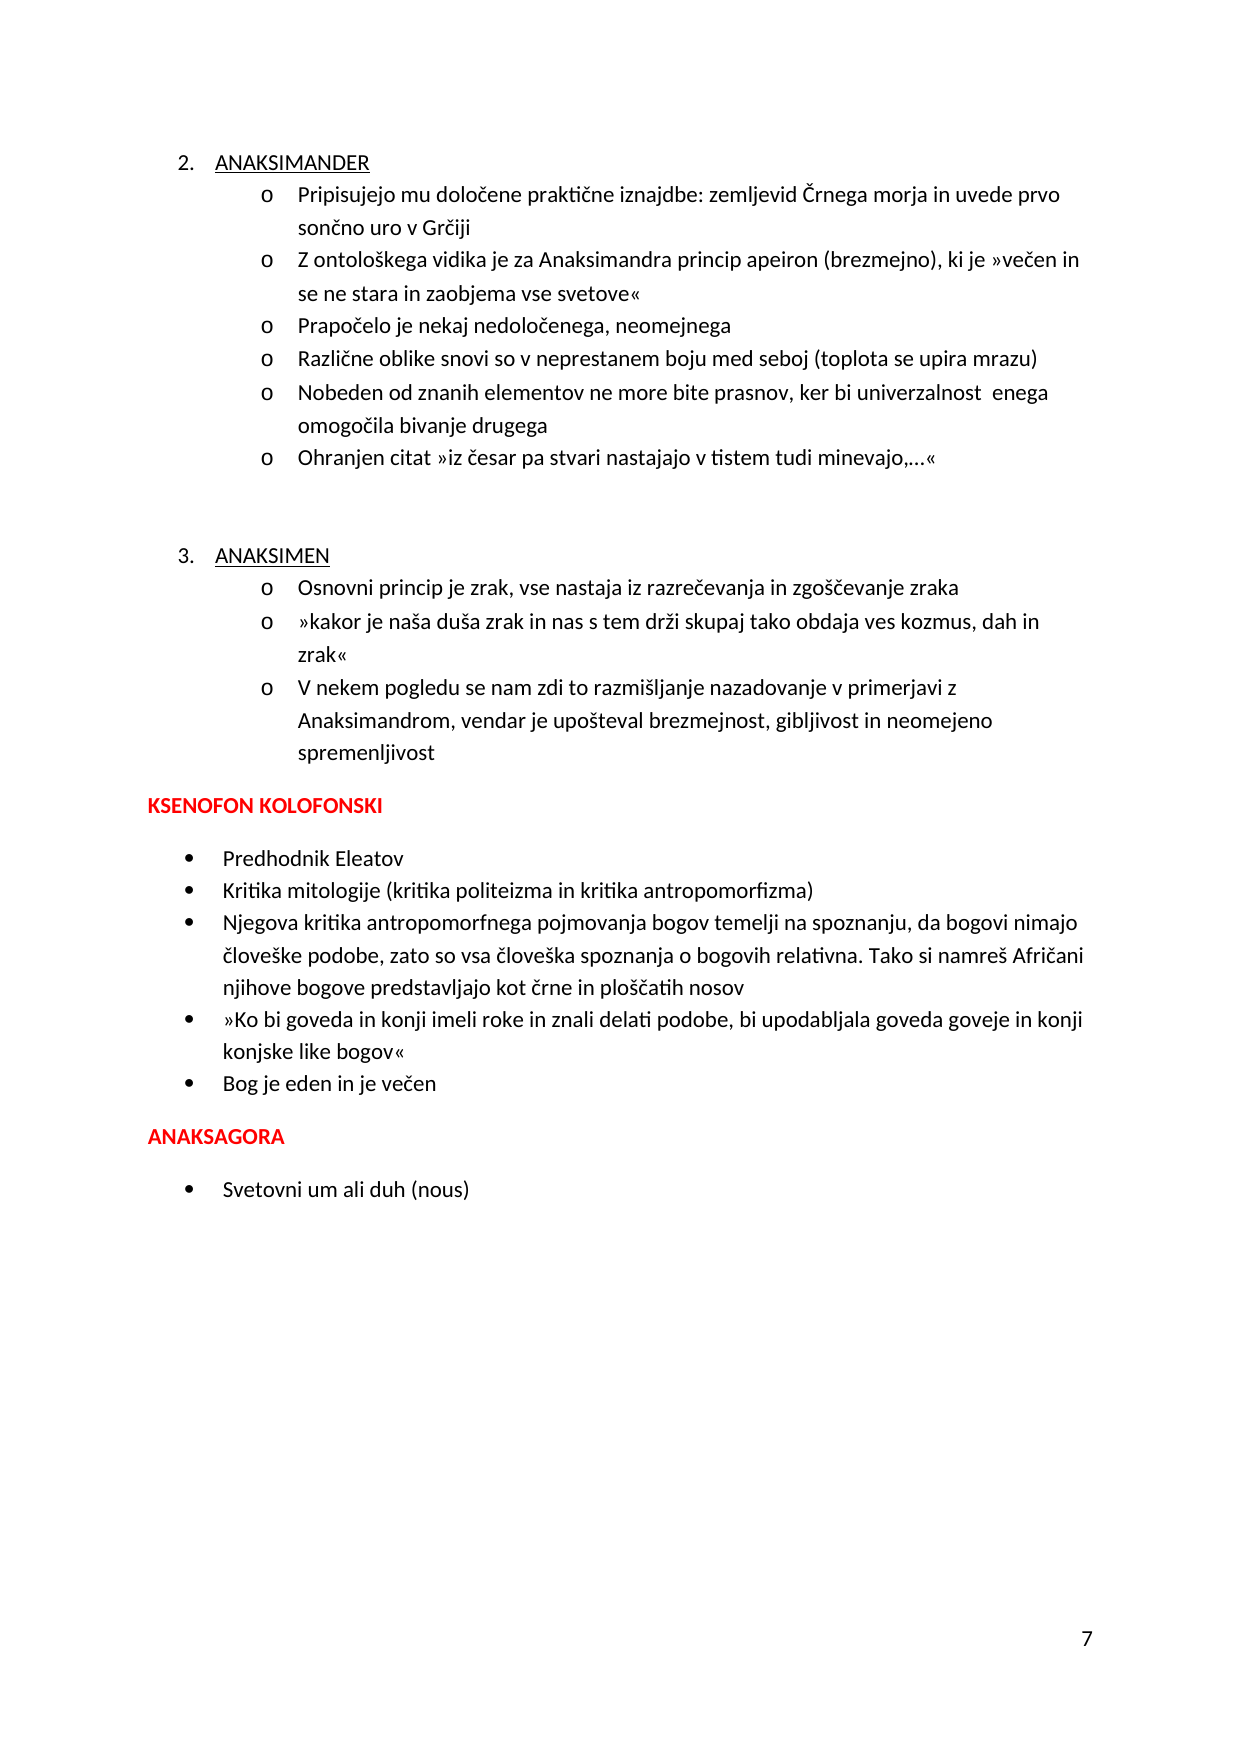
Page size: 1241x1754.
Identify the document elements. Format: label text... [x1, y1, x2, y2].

list Nobeden od znanih elementov ne more bite prasnov, ker bi univerzalnost enega omogočila bivanje drugega [260, 378, 1093, 439]
list »Ko bi goveda in konji imeli roke in znali delati podobe, bi upodabljala goveda goveje in konji konjske like bogov« [185, 1005, 1093, 1065]
list »kakor je naša duša zrak in nas s tem drži skupaj tako obdaja ves kozmus, dah in zrak« [260, 607, 1093, 668]
list Prapočelo je nekaj nedoločenega, neomejnega [260, 311, 1093, 340]
list V nekem pogledu se nam zdi to razmišljanje nazadovanje v primerjavi z Anaksimandrom, vendar je upošteval brezmejnost, gibljivost in neomejeno spremenljivost [260, 673, 1093, 766]
text ANAKSAGORA [148, 1122, 1093, 1151]
list Pripisujejo mu določene praktične iznajdbe: zemljevid Črnega morja in uvede prvo sončno uro v Grčiji [260, 180, 1093, 241]
list Z ontološkega vidika je za Anaksimandra princip apeiron (brezmejno), ki je »večen in se ne stara in zaobjema vse svetove« [260, 245, 1093, 307]
list Svetovni um ali duh (nous) [185, 1176, 1093, 1203]
list ANAKSIMEN [177, 541, 1093, 569]
list Osnovni princip je zrak, vse nastaja iz razrečevanja in zgoščevanje zraka [260, 573, 1093, 603]
list Različne oblike snovi so v neprestanem boju med seboj (toplota se upira mrazu) [260, 344, 1093, 373]
list Bog je eden in je večen [185, 1069, 1093, 1097]
list Kritika mitologije (kritika politeizma in kritika antropomorfizma) [185, 876, 1093, 904]
list Predhodnik Eleatov [185, 844, 1093, 872]
text KSENOFON KOLOFONSKI [148, 791, 1093, 819]
list Ohranjen citat »iz česar pa stvari nastajajo v tistem tudi minevajo,…« [260, 443, 1093, 473]
list Njegova kritika antropomorfnega pojmovanja bogov temelji na spoznanju, da bogovi nimajo človeške podobe, zato so vsa človeška spoznanja o bogovih relativna. Tako si namreš Afričani njihove bogove predstavljajo kot črne in ploščatih nosov [185, 908, 1093, 1001]
list ANAKSIMANDER [177, 148, 1093, 176]
